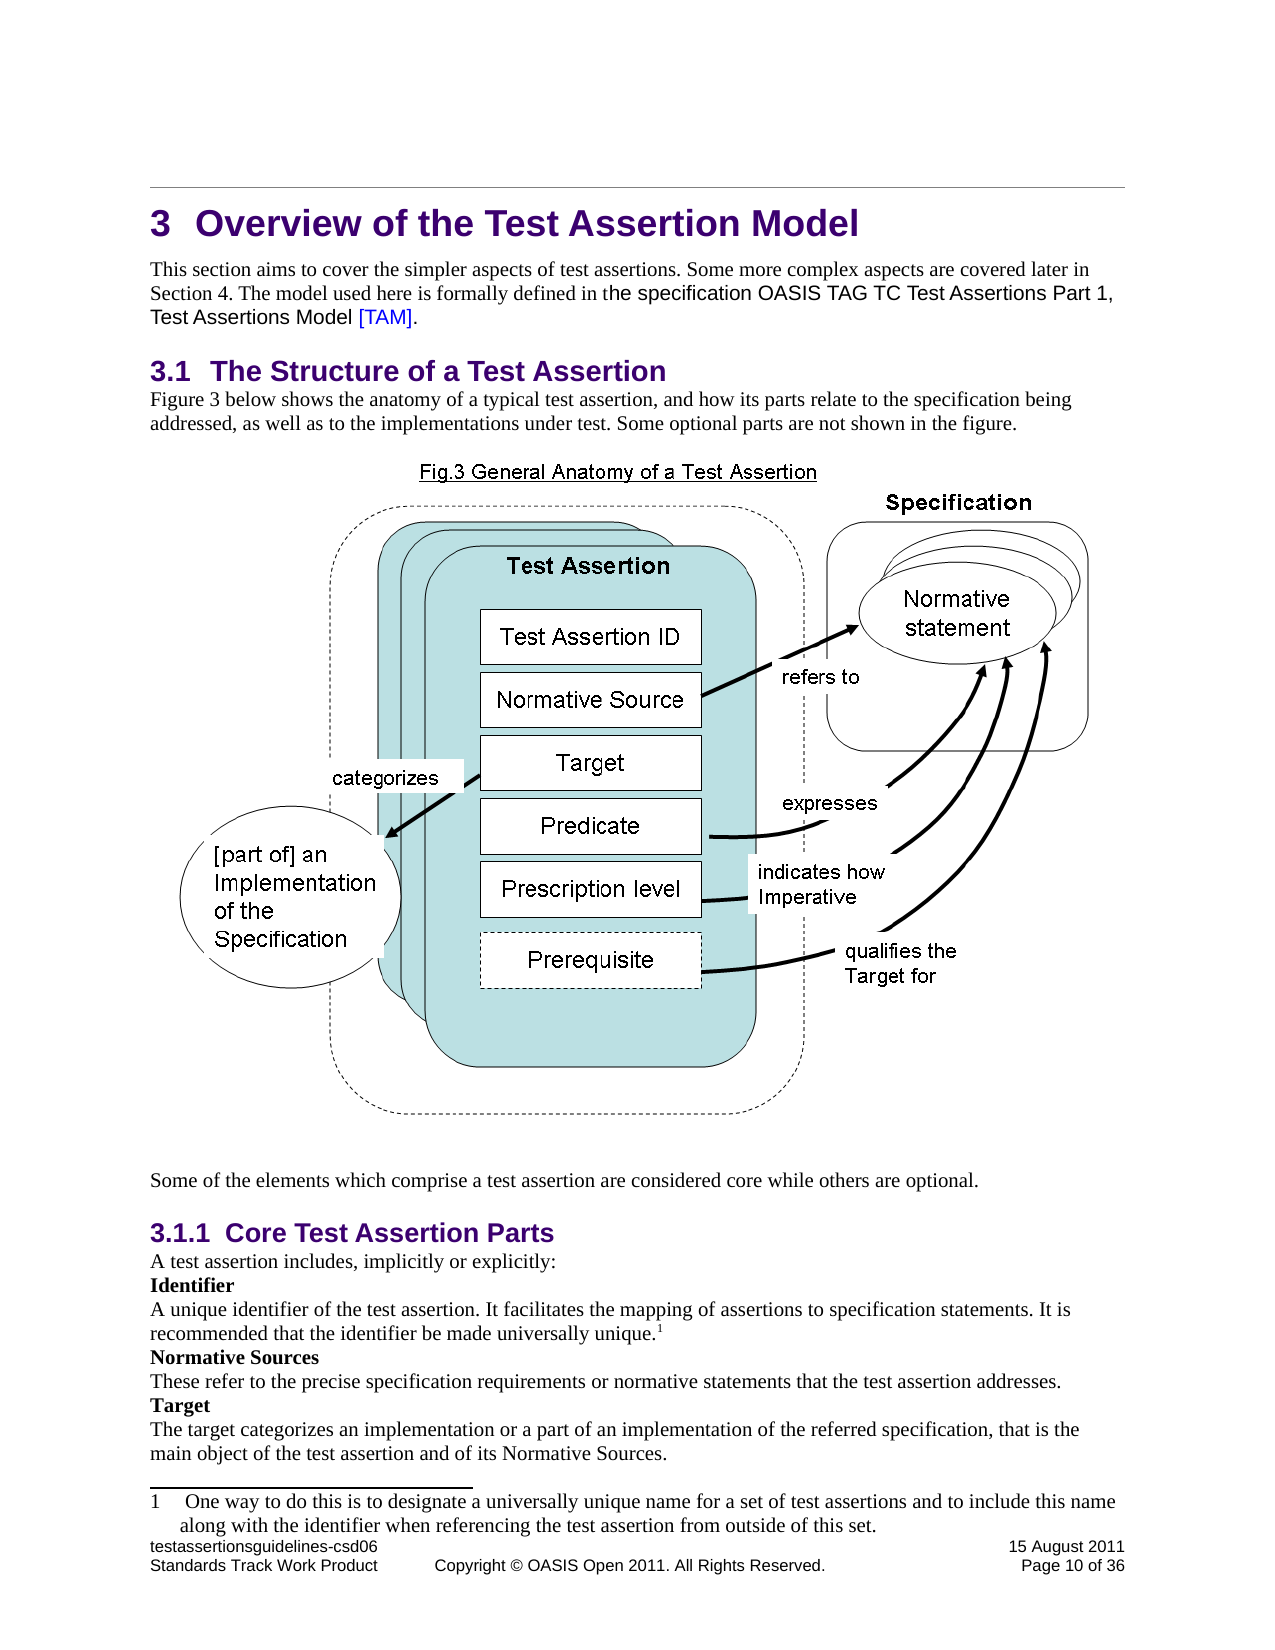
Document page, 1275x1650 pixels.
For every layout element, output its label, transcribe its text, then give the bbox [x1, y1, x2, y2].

subtitle The Structure of a Test Assertion [150, 354, 1125, 387]
subtitle Core Test Assertion Parts [150, 1217, 1125, 1249]
text The target categorizes an implementation or a part of an implementation of the referred specification, that is the main object of the test assertion and of its Normative Sources. [150, 1417, 1125, 1465]
text Identifier [150, 1273, 1125, 1297]
text Some of the elements which comprise a test assertion are considered core while others are optional. [150, 1168, 1125, 1192]
text Figure 3 below shows the anatomy of a typical test assertion, and how its parts relate to the specification being addressed, as well as to the implementations under test. Some optional parts are not shown in the figure. [150, 387, 1125, 435]
text These refer to the precise specification requirements or normative statements that the test assertion addresses. [150, 1369, 1125, 1393]
text One way to do this is to designate a universally unique name for a set of test assertions and to include this name along with the identifier when referencing the test assertion from outside of this set. [150, 1488, 1125, 1537]
text A test assertion includes, implicitly or explicitly: [150, 1249, 1125, 1273]
text Target [150, 1393, 1125, 1417]
picture [164, 435, 1111, 1145]
text This section aims to cover the simpler aspects of test assertions. Some more complex aspects are covered later in Section 4. The model used here is formally defined in the specification OASIS TAG TC Test Assertions Part 1, Test Assertions Model [TAM]. [150, 256, 1125, 329]
text A unique identifier of the test assertion. It facilitates the mapping of assertions to specification statements. It is recommended that the identifier be made universally unique. [150, 1297, 1125, 1345]
text Normative Sources [150, 1345, 1125, 1369]
subtitle Overview of the Test Assertion Model [150, 188, 1125, 244]
